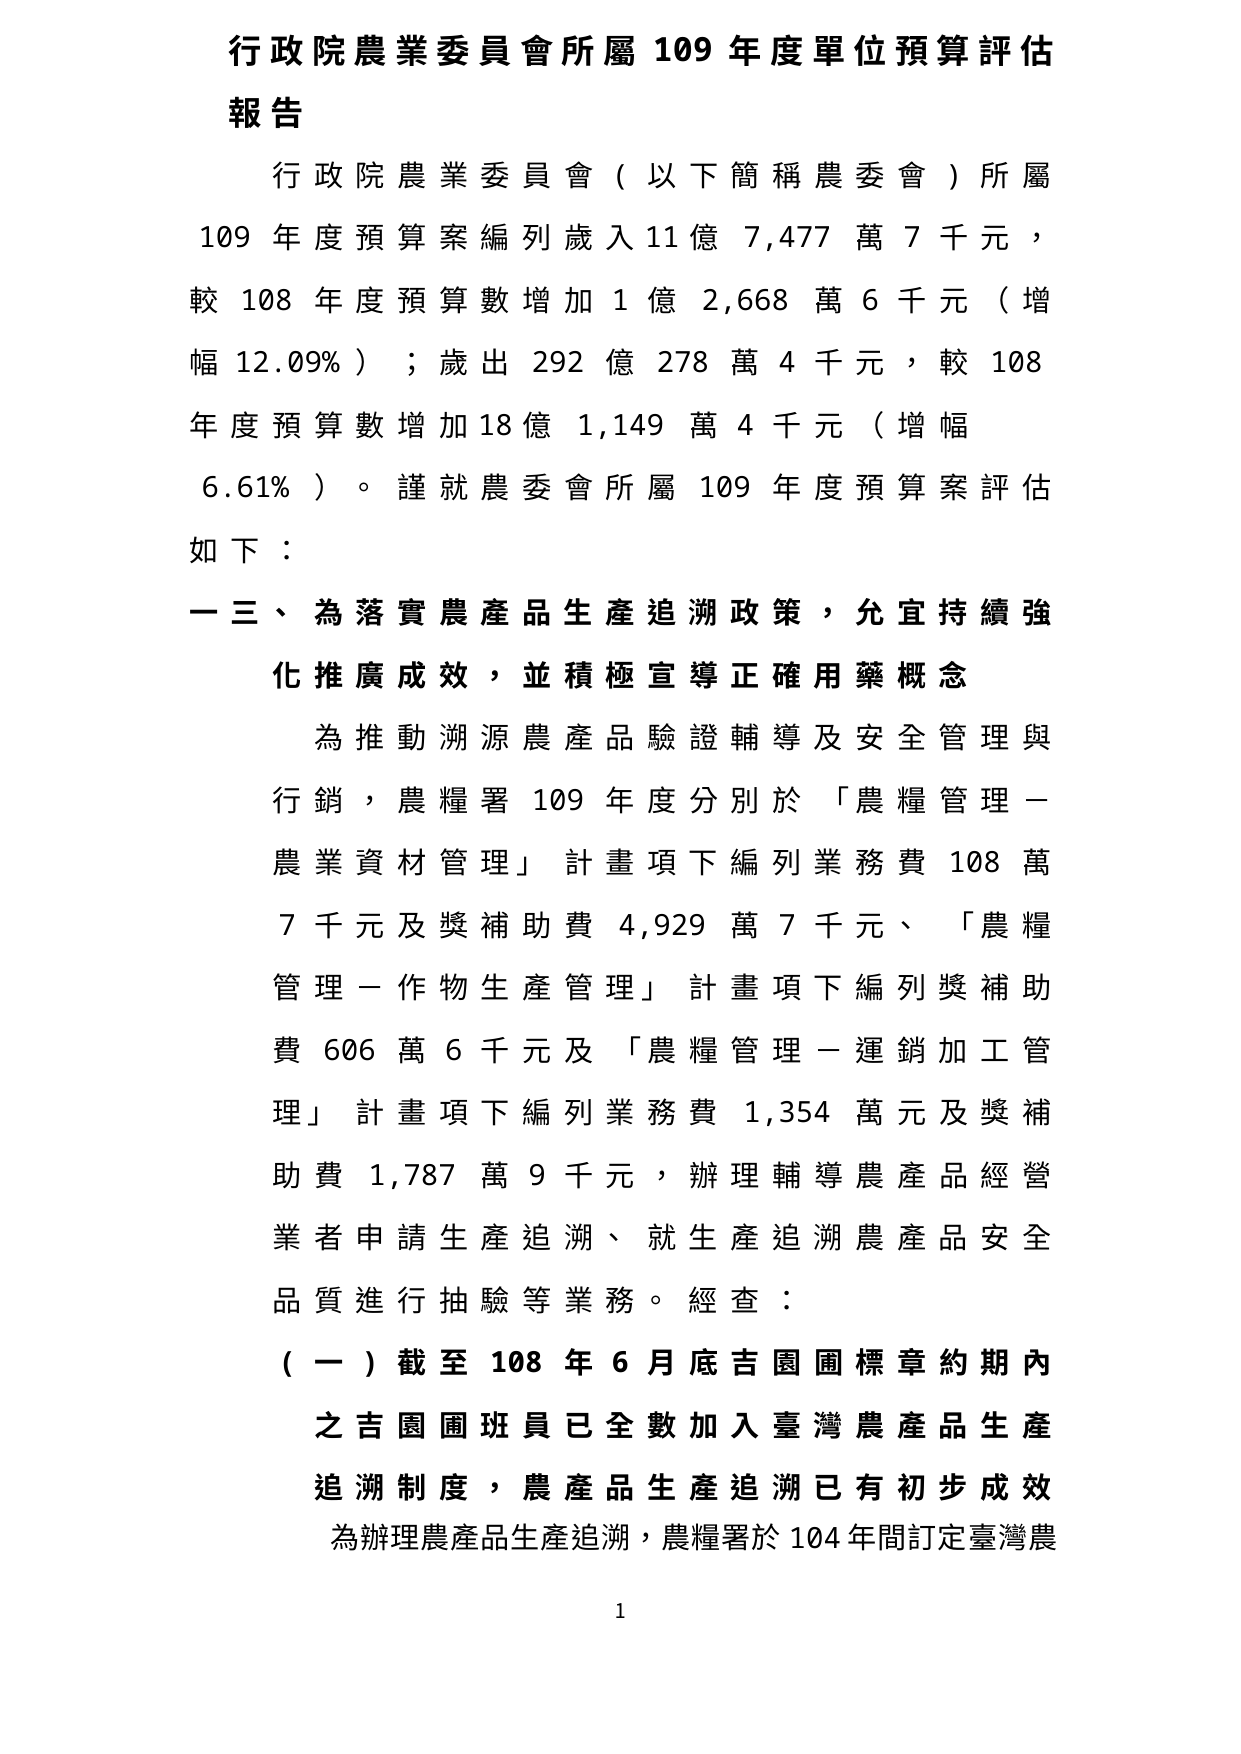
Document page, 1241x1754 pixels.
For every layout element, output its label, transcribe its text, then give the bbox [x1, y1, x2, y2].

text 為辦理農產品生產追溯，農糧署於104年間訂定臺灣農 [271, 1507, 1058, 1559]
text 行政院農業委員會所屬109年度單位預算評估報告 [183, 7, 1058, 132]
text 為推動溯源農產品驗證輔導及安全管理與行銷，農糧署109年度分別於「農糧管理－農業資材管理」計畫項下編列業務費108萬7千元及獎補助費4,929萬7千元、「農糧管理－作物生產管理」計畫項下編列獎補助費606萬6千元及「農糧管理－運銷加工管理」計畫項下編列業務費1,354萬元及獎補助費1,787萬9千元，辦理輔導農產品經營業者申請生產追溯、就生產追溯農產品安全品質進行抽驗等業務。經查： [242, 694, 1058, 1319]
text 一三、為落實農產品生產追溯政策，允宜持續強化推廣成效，並積極宣導正確用藥概念 [183, 569, 1058, 694]
text 行政院農業委員會(以下簡稱農委會)所屬109年度預算案編列歲入11億7,477萬7千元，較108年度預算數增加1億2,668萬6千元（增幅12.09%）；歲出292億278萬4千元，較108年度預算數增加18億1,149萬4千元（增幅6.61%）。謹就農委會所屬109年度預算案評估如下： [183, 132, 1058, 569]
text (一)截至108年6月底吉園圃標章約期內之吉園圃班員已全數加入臺灣農產品生產追溯制度，農產品生產追溯已有初步成效 [242, 1319, 1058, 1507]
